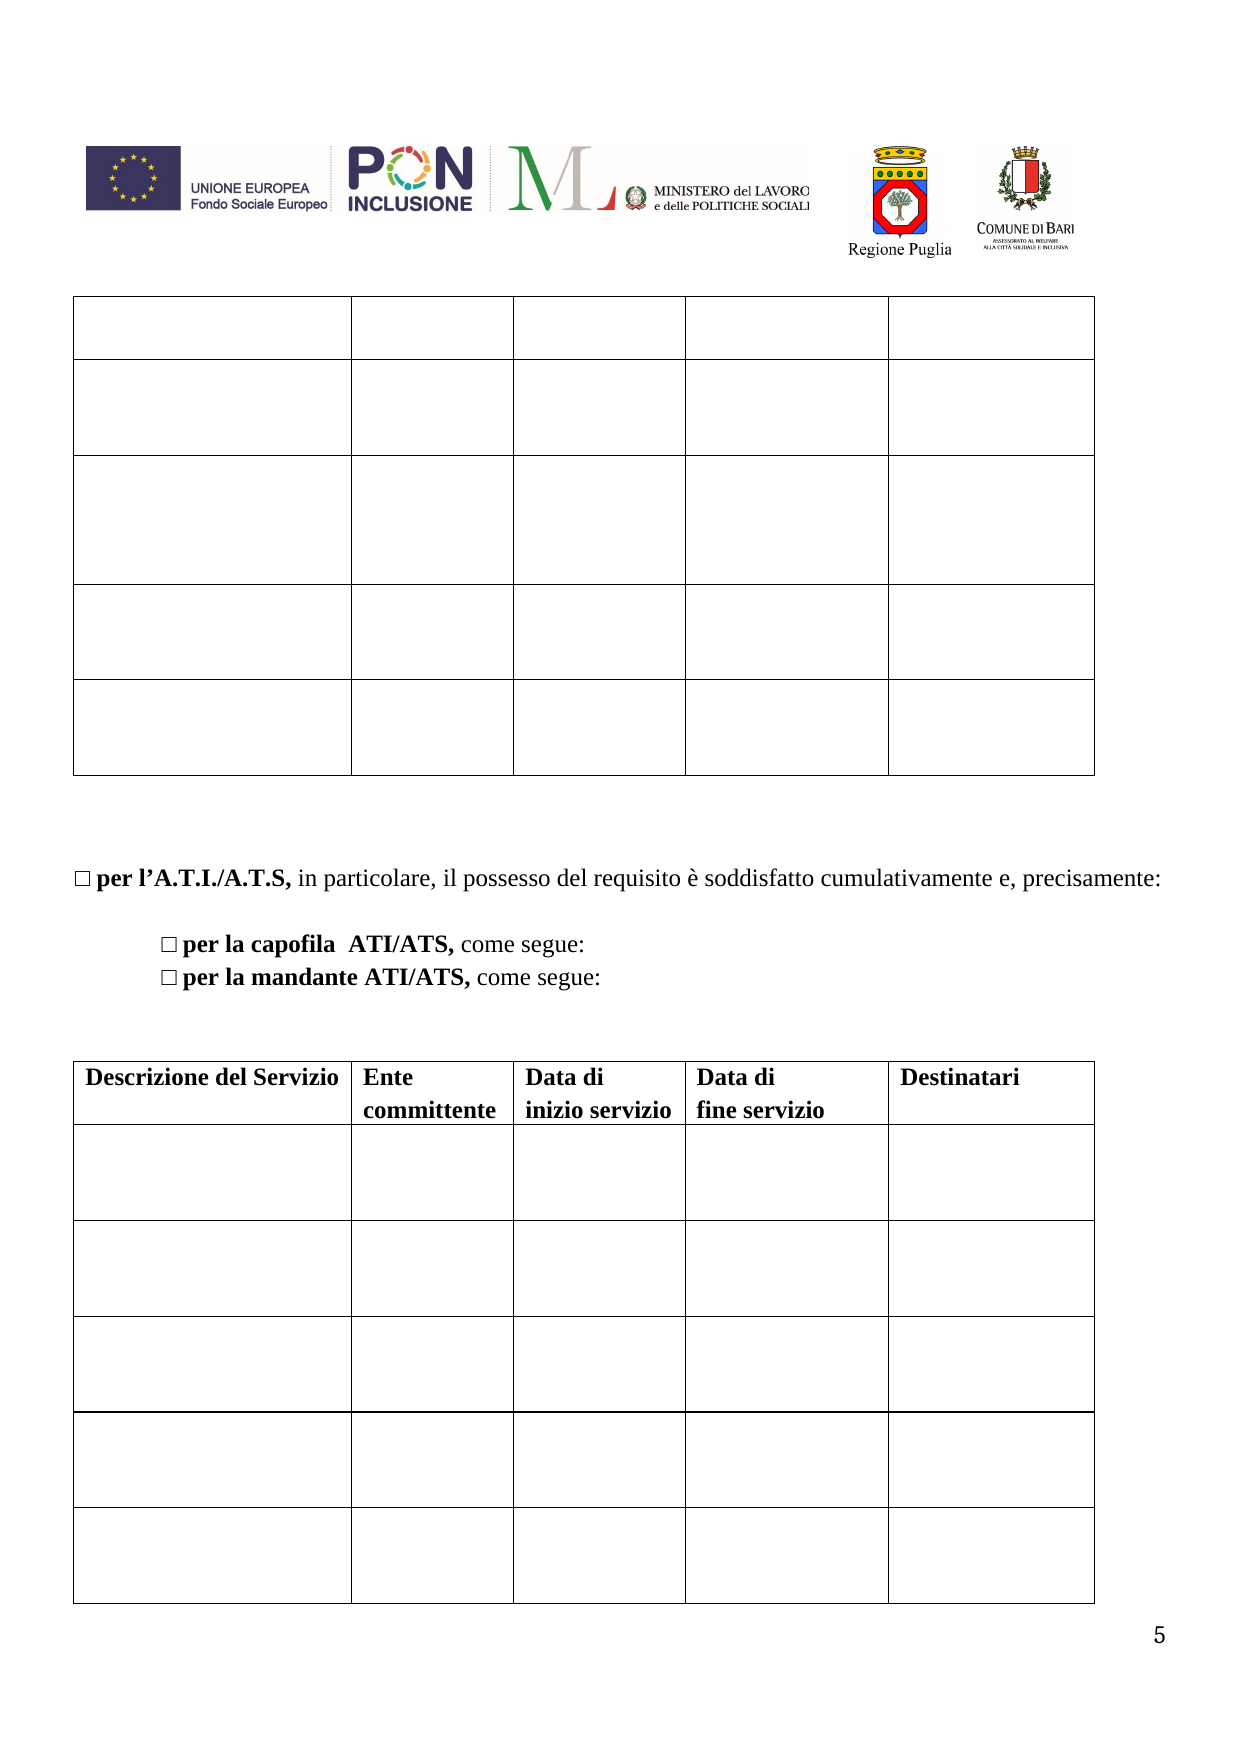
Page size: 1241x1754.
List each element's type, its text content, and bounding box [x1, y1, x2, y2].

picture [86, 146, 810, 213]
table_cell [352, 1221, 513, 1316]
table_cell [514, 1221, 685, 1316]
table_cell [74, 1508, 351, 1603]
table_cell [889, 1413, 1094, 1507]
table_cell [686, 456, 888, 583]
table_cell [514, 1125, 685, 1220]
table_cell [352, 1413, 513, 1507]
table_cell [74, 297, 351, 359]
table_cell [686, 1508, 888, 1603]
table_cell [352, 297, 513, 359]
picture [977, 146, 1075, 255]
table_cell [74, 1317, 351, 1411]
table_cell [74, 456, 351, 583]
table_cell [889, 297, 1094, 359]
table_cell [514, 1508, 685, 1603]
table_cell [889, 1508, 1094, 1603]
text □ per la mandante ATI/ATS, come segue: [149, 962, 1165, 991]
table_cell [514, 456, 685, 583]
table_cell [352, 585, 513, 679]
table_cell [889, 360, 1094, 454]
table_cell [74, 1221, 351, 1316]
table_cell [686, 585, 888, 679]
table_cell [686, 680, 888, 775]
table_header Descrizione del Servizio [74, 1062, 351, 1124]
table_cell [514, 1317, 685, 1411]
table_cell [352, 1508, 513, 1603]
table_cell [686, 1221, 888, 1316]
table_cell [889, 1317, 1094, 1411]
table_cell [514, 1413, 685, 1507]
text □ per la capofila ATI/ATS, come segue: [149, 929, 1165, 958]
table_header Destinatari [889, 1062, 1094, 1124]
table_cell [352, 680, 513, 775]
table_header Ente committente [352, 1062, 513, 1124]
table_cell [352, 1125, 513, 1220]
table_cell [686, 1413, 888, 1507]
text □ per l’A.T.I./A.T.S, in particolare, il possesso del requisito è soddisfatto cumulativamente e, precisamente: [75, 863, 1165, 892]
table_cell [686, 297, 888, 359]
table_cell [74, 1125, 351, 1220]
table_cell [889, 1221, 1094, 1316]
picture [848, 146, 952, 258]
table_cell [686, 360, 888, 454]
table_cell [889, 456, 1094, 583]
table_header Data di fine servizio [686, 1062, 888, 1124]
table_cell [889, 680, 1094, 775]
table_cell [74, 680, 351, 775]
table_cell [514, 585, 685, 679]
table_cell [686, 1125, 888, 1220]
table_header Data di inizio servizio [514, 1062, 685, 1124]
table_cell [514, 297, 685, 359]
table_cell [514, 680, 685, 775]
table_cell [889, 585, 1094, 679]
table_cell [74, 1413, 351, 1507]
table_cell [889, 1125, 1094, 1220]
table_cell [514, 360, 685, 454]
table_cell [74, 585, 351, 679]
table_cell [352, 1317, 513, 1411]
table_cell [352, 456, 513, 583]
table_cell [686, 1317, 888, 1411]
table_cell [74, 360, 351, 454]
table_cell [352, 360, 513, 454]
